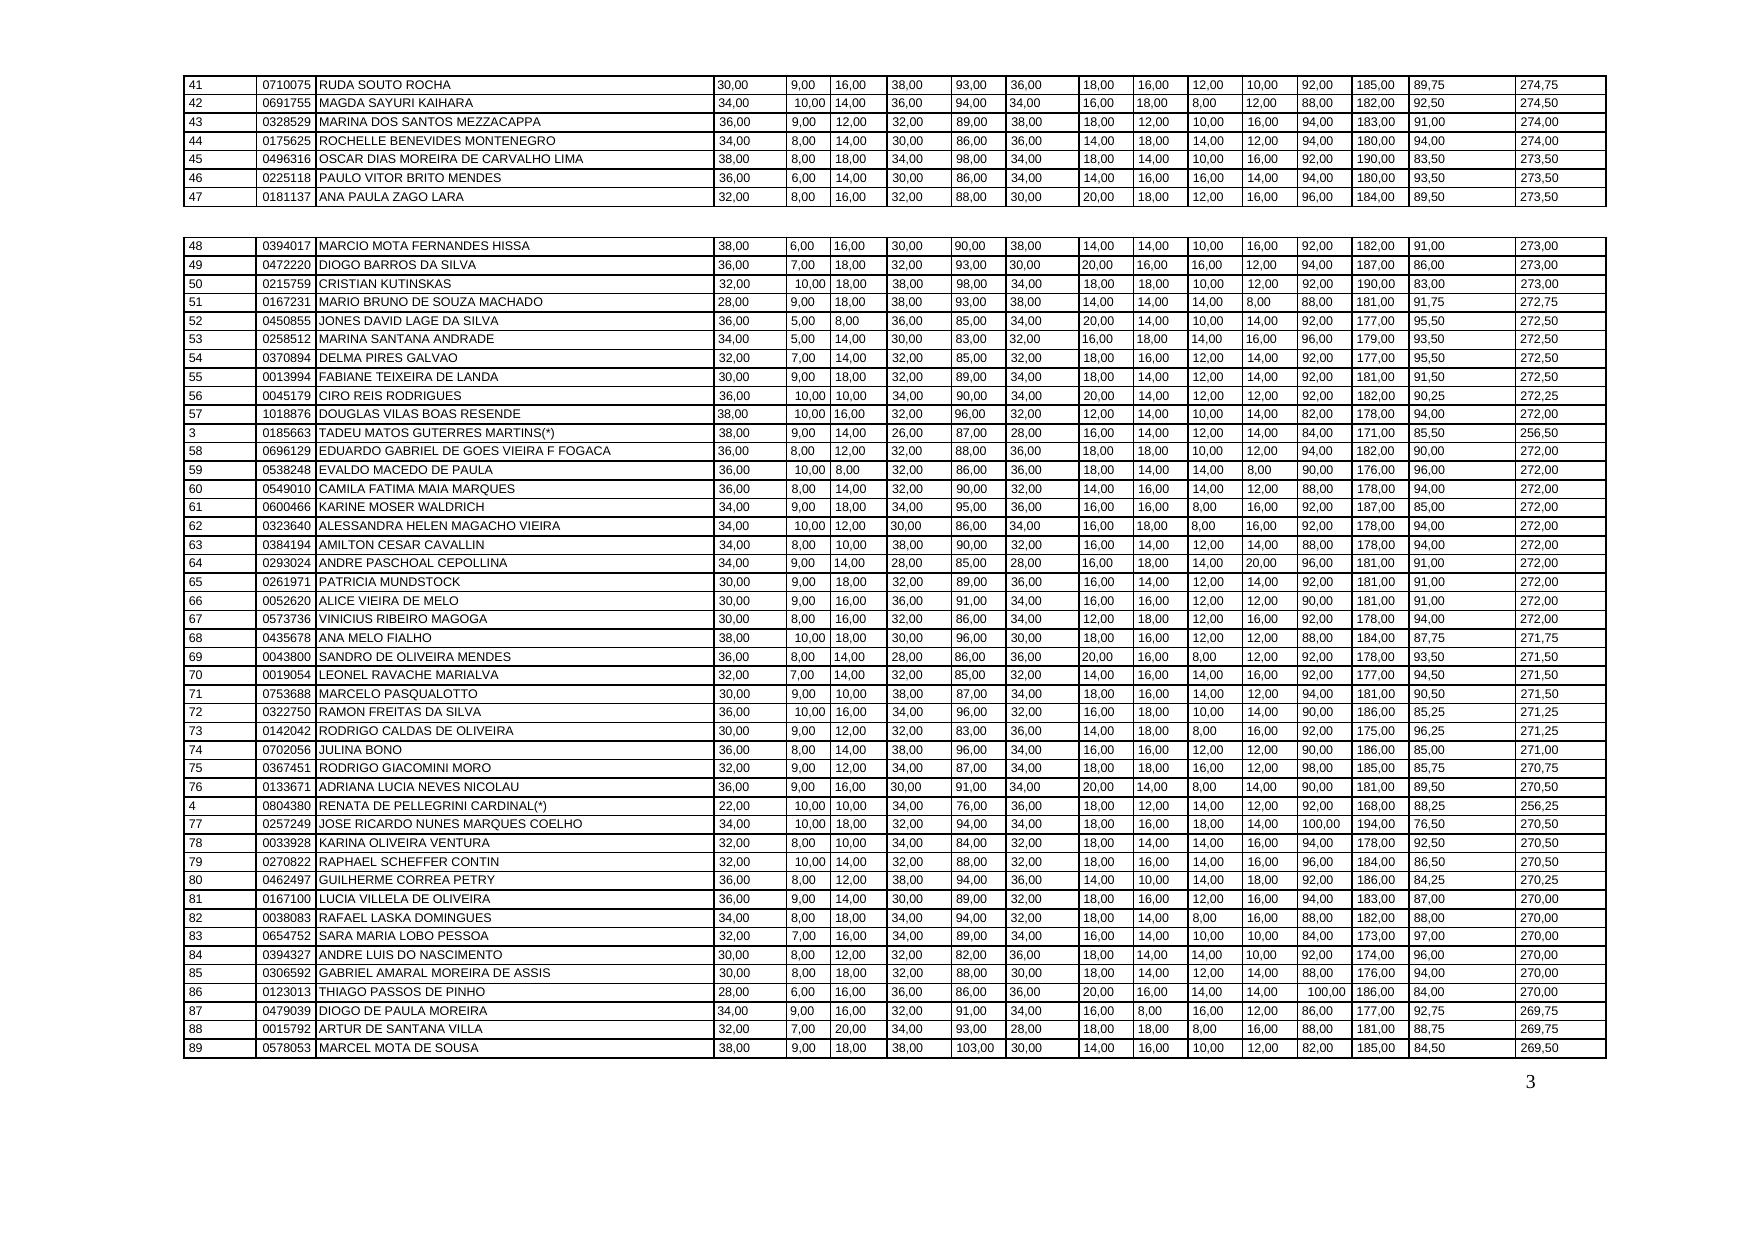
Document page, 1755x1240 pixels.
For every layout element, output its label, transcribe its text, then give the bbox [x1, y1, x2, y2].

table_cell 34,00 [1007, 518, 1078, 535]
table_cell 187,00 [1353, 257, 1408, 274]
table_cell 86,00 [1410, 257, 1515, 274]
table_cell 16,00 [1134, 170, 1187, 187]
table_cell JOSE RICARDO NUNES MARQUES COELHO [317, 816, 713, 833]
table_header 48 [185, 238, 255, 255]
table_cell 45 [185, 151, 256, 168]
table_cell 16,00 [1243, 188, 1297, 206]
table_cell 32,00 [888, 257, 951, 274]
table_cell 36,00 [1007, 723, 1078, 740]
table_cell RAFAEL LASKA DOMINGUES [317, 910, 713, 926]
table_cell 18,00 [1134, 555, 1187, 572]
table_cell 270,50 [1516, 816, 1605, 833]
table_cell 14,00 [1243, 984, 1297, 1001]
table_header 16,00 [1243, 238, 1297, 255]
table_cell ALICE VIEIRA DE MELO [317, 592, 713, 609]
table_cell 9,00 [787, 499, 830, 516]
table_cell 185,00 [1353, 77, 1408, 94]
table_cell 94,00 [1298, 891, 1351, 908]
table_cell 10,00 [1189, 406, 1242, 423]
table_cell 34,00 [1007, 592, 1078, 609]
table_cell 12,00 [1134, 798, 1187, 814]
table_cell 36,00 [715, 742, 786, 759]
table_cell 28,00 [888, 648, 951, 665]
table_cell 270,75 [1516, 760, 1605, 777]
table_cell 94,00 [1410, 537, 1515, 553]
table_cell 36,00 [715, 872, 786, 889]
table_cell 64 [185, 555, 255, 572]
table_cell 20,00 [1080, 648, 1133, 665]
table_cell 55 [185, 369, 255, 386]
table_cell 270,00 [1516, 947, 1605, 964]
table_cell RODRIGO CALDAS DE OLIVEIRA [317, 723, 713, 740]
table_cell 32,00 [715, 928, 786, 945]
table_cell 14,00 [1189, 555, 1242, 572]
table_cell 18,00 [1243, 872, 1297, 889]
table_cell 18,00 [1134, 443, 1187, 460]
table_cell 14,00 [1243, 369, 1297, 386]
table_cell 8,00 [787, 133, 830, 149]
table_cell 34,00 [1007, 313, 1078, 330]
table_cell 274,50 [1516, 95, 1605, 112]
table_cell 32,00 [888, 816, 951, 833]
table_cell 89,50 [1410, 779, 1515, 796]
table_cell 36,00 [715, 481, 786, 498]
table_cell 88,00 [1298, 537, 1351, 553]
table_cell 182,00 [1353, 95, 1408, 112]
table_cell 10,00 [787, 462, 830, 479]
table_cell 16,00 [1243, 723, 1297, 740]
table_cell 0270822 [257, 853, 315, 871]
table_cell 87,00 [952, 425, 1005, 442]
table_cell 10,00 [787, 630, 830, 647]
table_cell 18,00 [1080, 853, 1133, 871]
table_cell 12,00 [1189, 387, 1242, 404]
table_cell 84 [185, 947, 255, 964]
table_cell 14,00 [1080, 872, 1133, 889]
table_cell 90,00 [1410, 443, 1515, 460]
table_cell 269,75 [1516, 1021, 1605, 1038]
table_cell 8,00 [1189, 910, 1242, 926]
table_cell 90,50 [1410, 686, 1515, 703]
table_cell MARCELO PASQUALOTTO [317, 686, 713, 703]
table_cell SARA MARIA LOBO PESSOA [317, 928, 713, 945]
table_cell 52 [185, 313, 255, 330]
table_cell 91,00 [1410, 574, 1515, 591]
table_cell 0702056 [257, 742, 315, 759]
table_cell 12,00 [831, 443, 886, 460]
table_cell 187,00 [1353, 499, 1408, 516]
table_cell 8,00 [787, 835, 830, 852]
table_cell 87,75 [1410, 630, 1515, 647]
table_cell 98,00 [952, 151, 1005, 168]
table_cell 89,00 [952, 114, 1005, 131]
table_cell ALESSANDRA HELEN MAGACHO VIEIRA [317, 518, 713, 535]
table_cell 274,00 [1516, 114, 1605, 131]
table_cell 0261971 [257, 574, 315, 591]
table_header 14,00 [1134, 238, 1187, 255]
table_cell 8,00 [1189, 499, 1242, 516]
table_cell 92,00 [1298, 369, 1351, 386]
table_cell 83 [185, 928, 255, 945]
table_cell 16,00 [1080, 1003, 1133, 1020]
table_cell 14,00 [1080, 481, 1133, 498]
table_cell 12,00 [1189, 77, 1242, 94]
table_cell 0462497 [257, 872, 315, 889]
table_cell 0328529 [257, 114, 315, 131]
table_header 90,00 [952, 238, 1005, 255]
table_cell 12,00 [1243, 760, 1297, 777]
table_cell 28,00 [1007, 1021, 1078, 1038]
table_cell RENATA DE PELLEGRINI CARDINAL(*) [317, 798, 713, 814]
table_cell 59 [185, 462, 255, 479]
table_cell 34,00 [1007, 816, 1078, 833]
table_cell 30,00 [888, 630, 951, 647]
table_cell 271,25 [1516, 704, 1605, 721]
table_cell 14,00 [831, 331, 886, 348]
table_cell 10,00 [787, 798, 830, 814]
table_cell 272,00 [1516, 555, 1605, 572]
table_cell 12,00 [1243, 1003, 1297, 1020]
table_cell LEONEL RAVACHE MARIALVA [317, 667, 713, 684]
table_cell 20,00 [1080, 984, 1133, 1001]
table_cell 16,00 [831, 611, 886, 628]
table_cell 0175625 [257, 133, 315, 149]
table_cell 92,00 [1298, 872, 1351, 889]
table_cell 12,00 [831, 114, 886, 131]
table_cell 93,50 [1410, 331, 1515, 348]
table_cell 10,00 [1189, 928, 1242, 945]
table_cell 89,00 [952, 928, 1005, 945]
table_cell 14,00 [1189, 872, 1242, 889]
table_cell 18,00 [831, 499, 886, 516]
table_cell 12,00 [831, 518, 886, 535]
table_cell MAGDA SAYURI KAIHARA [317, 95, 713, 112]
table_cell 18,00 [1080, 630, 1133, 647]
table_cell 8,00 [787, 611, 830, 628]
table_cell 18,00 [1134, 1021, 1187, 1038]
table_cell 3 [185, 425, 255, 442]
table_cell 90,00 [952, 387, 1005, 404]
table_cell 8,00 [787, 872, 830, 889]
table_cell 14,00 [1243, 350, 1297, 367]
table_cell 85 [185, 965, 255, 982]
table_header 91,00 [1410, 238, 1515, 255]
table_cell 0123013 [257, 984, 315, 1001]
table_cell 18,00 [1134, 518, 1187, 535]
table_cell 36,00 [1007, 872, 1078, 889]
table_cell 88,00 [1298, 630, 1351, 647]
table_cell 18,00 [831, 910, 886, 926]
table_cell 18,00 [831, 294, 886, 311]
table_cell 28,00 [1007, 425, 1078, 442]
table_cell 14,00 [831, 133, 886, 149]
table_cell 94,00 [1410, 133, 1515, 149]
table_cell 10,00 [787, 853, 830, 871]
table_cell 272,50 [1516, 350, 1605, 367]
table_header 0394017 [257, 238, 315, 255]
table_cell 16,00 [1134, 77, 1187, 94]
table_cell 272,00 [1516, 499, 1605, 516]
table_cell 85,00 [952, 350, 1005, 367]
table_cell 174,00 [1353, 947, 1408, 964]
table_cell 7,00 [787, 928, 830, 945]
table_cell 30,00 [715, 592, 786, 609]
table_cell 14,00 [1243, 313, 1297, 330]
table_cell 12,00 [1243, 742, 1297, 759]
table_cell 34,00 [1007, 1003, 1078, 1020]
table_cell 86,50 [1410, 853, 1515, 871]
table_cell 12,00 [1243, 276, 1297, 292]
table_cell 12,00 [1189, 611, 1242, 628]
table_cell DELMA PIRES GALVAO [317, 350, 713, 367]
table_cell 270,00 [1516, 928, 1605, 945]
table_header 38,00 [715, 238, 786, 255]
table_cell 94,00 [1298, 170, 1351, 187]
table_cell 86,00 [952, 611, 1005, 628]
table_cell 18,00 [1080, 462, 1133, 479]
table_cell 8,00 [1189, 1021, 1242, 1038]
table_cell 87,00 [1410, 891, 1515, 908]
table_cell 86,00 [952, 984, 1005, 1001]
table_cell 91,00 [1410, 114, 1515, 131]
table_cell 83,00 [1410, 276, 1515, 292]
table_cell 186,00 [1353, 742, 1408, 759]
table_cell 10,00 [787, 406, 830, 423]
table_cell 93,00 [952, 1021, 1005, 1038]
table_cell 270,00 [1516, 984, 1605, 1001]
table_cell 8,00 [787, 537, 830, 553]
table_cell 274,00 [1516, 133, 1605, 149]
table_cell 14,00 [1189, 294, 1242, 311]
table_cell 4 [185, 798, 255, 814]
table_cell 32,00 [715, 350, 786, 367]
table_cell 0181137 [257, 188, 315, 206]
table_cell 36,00 [1007, 648, 1078, 665]
table_cell RAMON FREITAS DA SILVA [317, 704, 713, 721]
table_cell 178,00 [1353, 406, 1408, 423]
table_cell FABIANE TEIXEIRA DE LANDA [317, 369, 713, 386]
table_header 6,00 [787, 238, 830, 255]
table_cell 14,00 [831, 667, 886, 684]
table_cell 88,00 [1298, 95, 1351, 112]
table_cell 34,00 [1007, 611, 1078, 628]
table_cell 36,00 [1007, 462, 1078, 479]
table_cell 8,00 [1243, 462, 1297, 479]
table_cell 32,00 [715, 188, 786, 206]
table_cell 270,50 [1516, 779, 1605, 796]
table_cell 178,00 [1353, 537, 1408, 553]
table_cell 5,00 [787, 331, 830, 348]
table_cell 78 [185, 835, 255, 852]
table_cell 86,00 [952, 462, 1005, 479]
table_cell 14,00 [1134, 462, 1187, 479]
table_cell 14,00 [1134, 574, 1187, 591]
table_cell 181,00 [1353, 574, 1408, 591]
table_cell 8,00 [787, 443, 830, 460]
table_cell 93,00 [952, 77, 1005, 94]
table_cell 16,00 [1080, 574, 1133, 591]
table_cell 12,00 [1189, 592, 1242, 609]
table_cell 30,00 [888, 170, 951, 187]
table_cell 9,00 [787, 1040, 830, 1057]
table_cell 91,00 [952, 592, 1005, 609]
table_cell 32,00 [715, 853, 786, 871]
table_cell 10,00 [831, 835, 886, 852]
table_cell 0322750 [257, 704, 315, 721]
table_cell 177,00 [1353, 350, 1408, 367]
table_cell 34,00 [1007, 170, 1078, 187]
table_cell 36,00 [888, 95, 951, 112]
table_cell 16,00 [1080, 518, 1133, 535]
table_cell 16,00 [831, 592, 886, 609]
table_cell 92,00 [1298, 947, 1351, 964]
table_cell 34,00 [1007, 928, 1078, 945]
table_cell 18,00 [831, 816, 886, 833]
table_cell 91,75 [1410, 294, 1515, 311]
table_cell 36,00 [1007, 443, 1078, 460]
table_cell 95,50 [1410, 350, 1515, 367]
table_cell 83,00 [952, 331, 1005, 348]
table_header 92,00 [1298, 238, 1351, 255]
table_cell 32,00 [888, 853, 951, 871]
table_cell 179,00 [1353, 331, 1408, 348]
table_cell 80 [185, 872, 255, 889]
table_cell 8,00 [787, 910, 830, 926]
table_cell 30,00 [715, 965, 786, 982]
table_cell 34,00 [888, 704, 951, 721]
table_cell 0538248 [257, 462, 315, 479]
table_cell 18,00 [1080, 276, 1133, 292]
table_cell 32,00 [888, 462, 951, 479]
table_cell 89,00 [952, 574, 1005, 591]
table_cell 94,00 [1410, 406, 1515, 423]
table_cell 32,00 [1007, 891, 1078, 908]
table_cell AMILTON CESAR CAVALLIN [317, 537, 713, 553]
table_cell 32,00 [715, 835, 786, 852]
table_cell 8,00 [831, 462, 886, 479]
table_cell 36,00 [888, 313, 951, 330]
table_cell 14,00 [1189, 798, 1242, 814]
table_cell 34,00 [1007, 686, 1078, 703]
table_cell 92,50 [1410, 95, 1515, 112]
table_cell 14,00 [831, 95, 886, 112]
table_cell 16,00 [1134, 686, 1187, 703]
table_cell 0167231 [257, 294, 315, 311]
table_cell 68 [185, 630, 255, 647]
table_cell 0033928 [257, 835, 315, 852]
table_cell 272,00 [1516, 443, 1605, 460]
table_cell 272,00 [1516, 518, 1605, 535]
table_cell 16,00 [1189, 170, 1242, 187]
table_cell 14,00 [1134, 965, 1187, 982]
table_cell 94,00 [1410, 481, 1515, 498]
table_cell 32,00 [1007, 331, 1078, 348]
table_cell 10,00 [787, 704, 830, 721]
table_cell 38,00 [715, 630, 786, 647]
table_cell 16,00 [831, 928, 886, 945]
table_cell 34,00 [888, 387, 951, 404]
table_cell 181,00 [1353, 592, 1408, 609]
table_cell 14,00 [1134, 369, 1187, 386]
table_cell DOUGLAS VILAS BOAS RESENDE [317, 406, 713, 423]
table_cell 32,00 [888, 406, 951, 423]
table_cell 38,00 [1007, 294, 1078, 311]
table_cell 38,00 [888, 686, 951, 703]
table_cell GABRIEL AMARAL MOREIRA DE ASSIS [317, 965, 713, 982]
table_cell 94,00 [1410, 965, 1515, 982]
table_cell 14,00 [831, 891, 886, 908]
table_cell 8,00 [1189, 518, 1242, 535]
table_cell 20,00 [1243, 555, 1297, 572]
table_cell 34,00 [715, 555, 786, 572]
table_cell 272,75 [1516, 294, 1605, 311]
table_cell 32,00 [1007, 406, 1078, 423]
table_cell 18,00 [1080, 369, 1133, 386]
table_cell 38,00 [888, 1040, 951, 1057]
table_cell 18,00 [1134, 188, 1187, 206]
table_cell 9,00 [787, 686, 830, 703]
table_cell 0045179 [257, 387, 315, 404]
table_cell 269,75 [1516, 1003, 1605, 1020]
table_cell 272,00 [1516, 537, 1605, 553]
table_cell 272,50 [1516, 369, 1605, 386]
table_cell 34,00 [1007, 760, 1078, 777]
table_cell 8,00 [1189, 648, 1242, 665]
table_cell 0133671 [257, 779, 315, 796]
table_cell 92,00 [1298, 574, 1351, 591]
table_cell 256,25 [1516, 798, 1605, 814]
table_cell 8,00 [787, 481, 830, 498]
table_cell 12,00 [1189, 188, 1242, 206]
table_cell 32,00 [888, 611, 951, 628]
table_cell 94,00 [1298, 835, 1351, 852]
table_cell 12,00 [1080, 611, 1133, 628]
table_cell 0394327 [257, 947, 315, 964]
table_cell 9,00 [787, 369, 830, 386]
table_cell PAULO VITOR BRITO MENDES [317, 170, 713, 187]
table_cell 6,00 [787, 984, 830, 1001]
table_cell 30,00 [715, 947, 786, 964]
table_cell 18,00 [831, 630, 886, 647]
table_cell 94,00 [1410, 611, 1515, 628]
table_cell 12,00 [1134, 114, 1187, 131]
table_cell 84,00 [1298, 425, 1351, 442]
table_cell EVALDO MACEDO DE PAULA [317, 462, 713, 479]
table_cell 12,00 [831, 723, 886, 740]
table_cell 92,00 [1298, 611, 1351, 628]
table_cell 12,00 [1189, 369, 1242, 386]
table_cell 98,00 [952, 276, 1005, 292]
table_cell LUCIA VILLELA DE OLIVEIRA [317, 891, 713, 908]
table_cell 16,00 [1243, 853, 1297, 871]
table_cell 14,00 [1134, 313, 1187, 330]
table_cell 16,00 [1134, 984, 1187, 1001]
table_cell 8,00 [1189, 95, 1242, 112]
table_cell 90,00 [1298, 704, 1351, 721]
table_cell 32,00 [715, 276, 786, 292]
table_cell 88,00 [952, 188, 1005, 206]
table_cell 269,50 [1516, 1040, 1605, 1057]
table_cell 178,00 [1353, 835, 1408, 852]
table_cell 36,00 [715, 779, 786, 796]
table_cell 20,00 [1080, 188, 1133, 206]
table_cell 38,00 [888, 537, 951, 553]
table_cell 36,00 [1007, 574, 1078, 591]
table_cell 96,00 [1410, 462, 1515, 479]
table_cell 14,00 [1080, 294, 1133, 311]
table_header 10,00 [1189, 238, 1242, 255]
table_cell 47 [185, 188, 256, 206]
table_cell 12,00 [1243, 257, 1297, 274]
table_cell 20,00 [1080, 387, 1133, 404]
table_cell 34,00 [888, 1021, 951, 1038]
table_cell 18,00 [831, 276, 886, 292]
table_cell 18,00 [1134, 611, 1187, 628]
table_cell MARCEL MOTA DE SOUSA [317, 1040, 713, 1057]
table_cell 0185663 [257, 425, 315, 442]
table_cell 38,00 [888, 872, 951, 889]
table_cell 5,00 [787, 313, 830, 330]
table_cell 34,00 [1007, 387, 1078, 404]
table_cell 182,00 [1353, 443, 1408, 460]
table_cell 38,00 [888, 742, 951, 759]
table_cell 8,00 [787, 151, 830, 168]
table_cell 95,00 [952, 499, 1005, 516]
table_cell 32,00 [1007, 704, 1078, 721]
table_cell 9,00 [787, 723, 830, 740]
table_cell 7,00 [787, 1021, 830, 1038]
table_cell 18,00 [1080, 947, 1133, 964]
table_cell 18,00 [1080, 760, 1133, 777]
table_cell 173,00 [1353, 928, 1408, 945]
table_cell 16,00 [1134, 853, 1187, 871]
table_cell 10,00 [1243, 947, 1297, 964]
table_cell 182,00 [1353, 387, 1408, 404]
table_cell 63 [185, 537, 255, 553]
table_cell 0370894 [257, 350, 315, 367]
table_cell 8,00 [831, 313, 886, 330]
table_cell 16,00 [1134, 816, 1187, 833]
table_cell 14,00 [1080, 1040, 1133, 1057]
table_cell 88,25 [1410, 798, 1515, 814]
table_cell 10,00 [1189, 704, 1242, 721]
table_cell 43 [185, 114, 256, 131]
table_cell 20,00 [831, 1021, 886, 1038]
table_cell 14,00 [1243, 537, 1297, 553]
table_cell 92,50 [1410, 835, 1515, 852]
table_cell 34,00 [1007, 95, 1078, 112]
table_cell 32,00 [715, 1021, 786, 1038]
table_cell RUDA SOUTO ROCHA [317, 77, 713, 94]
table_cell 12,00 [1189, 425, 1242, 442]
table_cell 16,00 [1080, 537, 1133, 553]
table_cell 9,00 [787, 592, 830, 609]
table_cell 85,00 [952, 313, 1005, 330]
table_cell 178,00 [1353, 648, 1408, 665]
table_cell 16,00 [1080, 95, 1133, 112]
table_cell 14,00 [1134, 387, 1187, 404]
table_cell 30,00 [888, 518, 951, 535]
table_cell 36,00 [715, 387, 786, 404]
table_cell 16,00 [831, 406, 886, 423]
table_cell 14,00 [1080, 723, 1133, 740]
table_cell 30,00 [715, 686, 786, 703]
table_cell 12,00 [1189, 537, 1242, 553]
table_cell 12,00 [1243, 686, 1297, 703]
table_cell 86,00 [952, 518, 1005, 535]
table_cell 9,00 [787, 555, 830, 572]
table_cell 18,00 [1080, 891, 1133, 908]
table_cell 12,00 [1243, 95, 1297, 112]
table_header 182,00 [1353, 238, 1408, 255]
table_cell 36,00 [715, 648, 786, 665]
table_cell 270,25 [1516, 872, 1605, 889]
table_cell 14,00 [1134, 425, 1187, 442]
table_cell 271,25 [1516, 723, 1605, 740]
table_cell 91,00 [1410, 592, 1515, 609]
table_cell 171,00 [1353, 425, 1408, 442]
table_cell 85,50 [1410, 425, 1515, 442]
table_cell 92,75 [1410, 1003, 1515, 1020]
table_cell 10,00 [831, 686, 886, 703]
table_cell 90,25 [1410, 387, 1515, 404]
table_cell 0367451 [257, 760, 315, 777]
table_cell 12,00 [1243, 481, 1297, 498]
table_cell 12,00 [1243, 648, 1297, 665]
table_cell 30,00 [888, 891, 951, 908]
table_cell 270,00 [1516, 891, 1605, 908]
table_cell 34,00 [888, 499, 951, 516]
table_cell 18,00 [1080, 1021, 1133, 1038]
table_cell 34,00 [888, 760, 951, 777]
table_cell 85,00 [1410, 499, 1515, 516]
table_cell 274,75 [1516, 77, 1605, 94]
table_cell 271,50 [1516, 686, 1605, 703]
table_cell 36,00 [715, 257, 786, 274]
table_cell 184,00 [1353, 630, 1408, 647]
table_cell 180,00 [1353, 170, 1408, 187]
table_cell 92,00 [1298, 77, 1351, 94]
table_cell 10,00 [1243, 928, 1297, 945]
table_cell 9,00 [787, 425, 830, 442]
table_cell 32,00 [1007, 537, 1078, 553]
table_cell 87,00 [952, 760, 1005, 777]
table_cell VINICIUS RIBEIRO MAGOGA [317, 611, 713, 628]
table_cell 92,00 [1298, 151, 1351, 168]
table_cell 14,00 [1243, 406, 1297, 423]
table_cell 10,00 [1189, 114, 1242, 131]
table_cell 0019054 [257, 667, 315, 684]
table_cell 14,00 [1080, 170, 1133, 187]
table_cell 9,00 [787, 779, 830, 796]
table_cell 181,00 [1353, 686, 1408, 703]
table_cell 26,00 [888, 425, 951, 442]
table_cell 9,00 [787, 114, 830, 131]
table_cell 0753688 [257, 686, 315, 703]
table_cell 96,25 [1410, 723, 1515, 740]
table_cell 8,00 [1189, 779, 1242, 796]
table_cell 30,00 [888, 331, 951, 348]
table_cell JULINA BONO [317, 742, 713, 759]
table_cell 92,00 [1298, 499, 1351, 516]
table_cell 82,00 [952, 947, 1005, 964]
table_cell 32,00 [888, 481, 951, 498]
table_cell 32,00 [888, 947, 951, 964]
table_cell 14,00 [1243, 574, 1297, 591]
table_cell 84,50 [1410, 1040, 1515, 1057]
table_cell 32,00 [1007, 350, 1078, 367]
table_cell 181,00 [1353, 369, 1408, 386]
table_cell 0600466 [257, 499, 315, 516]
table_cell 91,50 [1410, 369, 1515, 386]
table_cell 0015792 [257, 1021, 315, 1038]
table_header MARCIO MOTA FERNANDES HISSA [317, 238, 713, 255]
table_cell 177,00 [1353, 313, 1408, 330]
table_cell 12,00 [1189, 350, 1242, 367]
table_cell 92,00 [1298, 313, 1351, 330]
table_cell 10,00 [787, 387, 830, 404]
table_cell 1018876 [257, 406, 315, 423]
table_cell 177,00 [1353, 1003, 1408, 1020]
table_cell JONES DAVID LAGE DA SILVA [317, 313, 713, 330]
table_cell 92,00 [1298, 518, 1351, 535]
table_cell 92,00 [1298, 798, 1351, 814]
table_cell 12,00 [1189, 891, 1242, 908]
table_cell 8,00 [1134, 1003, 1187, 1020]
table_cell 178,00 [1353, 518, 1408, 535]
table_cell 53 [185, 331, 255, 348]
table_cell 16,00 [1243, 910, 1297, 926]
table_cell 271,00 [1516, 742, 1605, 759]
table_cell 12,00 [1243, 798, 1297, 814]
table_cell 85,00 [1410, 742, 1515, 759]
table_cell 18,00 [1134, 95, 1187, 112]
table_header 14,00 [1080, 238, 1133, 255]
table_cell 34,00 [715, 1003, 786, 1020]
table_cell 22,00 [715, 798, 786, 814]
table_cell RODRIGO GIACOMINI MORO [317, 760, 713, 777]
table_cell 16,00 [831, 188, 886, 206]
table_cell 34,00 [1007, 276, 1078, 292]
table_cell MARINA SANTANA ANDRADE [317, 331, 713, 348]
table_cell 16,00 [1134, 1040, 1187, 1057]
table_cell 18,00 [831, 151, 886, 168]
table_cell 184,00 [1353, 188, 1408, 206]
table_cell 34,00 [888, 928, 951, 945]
table_cell 16,00 [1189, 760, 1242, 777]
table_cell 83,00 [952, 723, 1005, 740]
table_cell DIOGO DE PAULA MOREIRA [317, 1003, 713, 1020]
table_cell 34,00 [1007, 151, 1078, 168]
table_cell 73 [185, 723, 255, 740]
table_cell ANA MELO FIALHO [317, 630, 713, 647]
table_cell 16,00 [1134, 648, 1187, 665]
table_cell 186,00 [1353, 872, 1408, 889]
table_cell 12,00 [1189, 574, 1242, 591]
table_cell 69 [185, 648, 255, 665]
table_cell 8,00 [787, 965, 830, 982]
table_cell 94,00 [1298, 443, 1351, 460]
table_cell 16,00 [1134, 667, 1187, 684]
table_cell 28,00 [715, 294, 786, 311]
table_cell 94,00 [952, 872, 1005, 889]
table_cell 81 [185, 891, 255, 908]
table_cell 34,00 [715, 499, 786, 516]
table_cell CAMILA FATIMA MAIA MARQUES [317, 481, 713, 498]
table_cell 36,00 [1007, 798, 1078, 814]
table_cell 88,75 [1410, 1021, 1515, 1038]
table_cell 182,00 [1353, 910, 1408, 926]
table_cell 18,00 [1134, 704, 1187, 721]
table_cell 20,00 [1080, 257, 1133, 274]
table_cell 20,00 [1080, 779, 1133, 796]
table_cell 16,00 [1080, 331, 1133, 348]
table_cell 89,00 [952, 891, 1005, 908]
table_cell 60 [185, 481, 255, 498]
table_cell 0804380 [257, 798, 315, 814]
table_cell 18,00 [1080, 77, 1133, 94]
table_cell 0691755 [257, 95, 315, 112]
table_cell 271,50 [1516, 667, 1605, 684]
table_cell 16,00 [831, 1003, 886, 1020]
table_cell 98,00 [1298, 760, 1351, 777]
table_cell CRISTIAN KUTINSKAS [317, 276, 713, 292]
table_cell 88,00 [1298, 1021, 1351, 1038]
table_cell 0654752 [257, 928, 315, 945]
table_cell 34,00 [1007, 779, 1078, 796]
table_cell 10,00 [831, 537, 886, 553]
table_cell ANDRE PASCHOAL CEPOLLINA [317, 555, 713, 572]
table_cell ANDRE LUIS DO NASCIMENTO [317, 947, 713, 964]
table_cell 12,00 [1243, 592, 1297, 609]
table_cell 86,00 [952, 170, 1005, 187]
table_cell 84,00 [1298, 928, 1351, 945]
table_cell 14,00 [1189, 947, 1242, 964]
table_cell 14,00 [1189, 331, 1242, 348]
table_cell 10,00 [787, 518, 830, 535]
table_cell 18,00 [1080, 686, 1133, 703]
table_cell 34,00 [888, 835, 951, 852]
table_cell CIRO REIS RODRIGUES [317, 387, 713, 404]
table_cell 57 [185, 406, 255, 423]
table_cell 181,00 [1353, 1021, 1408, 1038]
table_cell 183,00 [1353, 891, 1408, 908]
table_cell 14,00 [831, 170, 886, 187]
table_cell 51 [185, 294, 255, 311]
table_cell 30,00 [888, 779, 951, 796]
table_cell 9,00 [787, 77, 830, 94]
table_cell 14,00 [1080, 667, 1133, 684]
table_cell 88,00 [952, 853, 1005, 871]
table_cell 16,00 [1080, 592, 1133, 609]
table_cell DIOGO BARROS DA SILVA [317, 257, 713, 274]
table_cell 18,00 [1080, 151, 1133, 168]
table_cell 85,00 [952, 555, 1005, 572]
table_cell 76,50 [1410, 816, 1515, 833]
table_cell 89,00 [952, 369, 1005, 386]
table_cell 14,00 [831, 742, 886, 759]
table_cell 94,00 [1298, 133, 1351, 149]
table_cell 32,00 [888, 667, 951, 684]
table_cell 8,00 [1243, 294, 1297, 311]
table_cell 270,50 [1516, 835, 1605, 852]
table_cell 58 [185, 443, 255, 460]
table_cell 34,00 [715, 816, 786, 833]
table_cell 9,00 [787, 891, 830, 908]
table_cell 18,00 [831, 1040, 886, 1057]
table_cell 34,00 [1007, 369, 1078, 386]
table_cell SANDRO DE OLIVEIRA MENDES [317, 648, 713, 665]
table_cell 92,00 [1298, 387, 1351, 404]
table_cell THIAGO PASSOS DE PINHO [317, 984, 713, 1001]
table_cell 0479039 [257, 1003, 315, 1020]
table_cell 32,00 [1007, 853, 1078, 871]
table_cell 272,00 [1516, 406, 1605, 423]
table_cell 14,00 [1134, 928, 1187, 945]
table_cell 14,00 [1134, 910, 1187, 926]
table_cell 273,50 [1516, 170, 1605, 187]
table_cell 86,00 [1298, 1003, 1351, 1020]
table_cell 12,00 [1080, 406, 1133, 423]
table_cell 41 [185, 77, 256, 94]
table_cell 32,00 [715, 667, 786, 684]
table_cell 16,00 [1134, 257, 1187, 274]
table_cell 271,75 [1516, 630, 1605, 647]
table_cell 10,00 [1243, 77, 1297, 94]
table_cell 28,00 [1007, 555, 1078, 572]
table_cell KARINA OLIVEIRA VENTURA [317, 835, 713, 852]
table_cell 12,00 [1189, 965, 1242, 982]
table_cell 36,00 [715, 170, 786, 187]
table_cell 16,00 [1080, 425, 1133, 442]
table_cell 16,00 [1243, 518, 1297, 535]
table_cell 38,00 [888, 276, 951, 292]
table_cell 32,00 [1007, 667, 1078, 684]
table_cell 30,00 [715, 369, 786, 386]
table_cell 34,00 [888, 151, 951, 168]
table_cell 10,00 [831, 798, 886, 814]
table_cell 30,00 [715, 723, 786, 740]
table_cell 10,00 [1134, 872, 1187, 889]
table_cell 0450855 [257, 313, 315, 330]
table_cell PATRICIA MUNDSTOCK [317, 574, 713, 591]
table_cell 82 [185, 910, 255, 926]
table_cell 16,00 [1243, 611, 1297, 628]
table_cell 34,00 [715, 133, 786, 149]
table_cell 50 [185, 276, 255, 292]
table_cell 0435678 [257, 630, 315, 647]
table_cell 30,00 [715, 574, 786, 591]
table_cell 38,00 [715, 1040, 786, 1057]
table_cell 175,00 [1353, 723, 1408, 740]
table_cell 16,00 [1134, 742, 1187, 759]
table_cell 14,00 [1189, 835, 1242, 852]
table_cell 14,00 [831, 350, 886, 367]
table_cell 12,00 [831, 760, 886, 777]
table_cell 12,00 [1189, 630, 1242, 647]
table_cell 32,00 [1007, 481, 1078, 498]
table_cell 14,00 [1134, 151, 1187, 168]
table_cell 34,00 [715, 910, 786, 926]
table_cell 14,00 [831, 425, 886, 442]
table_cell 12,00 [831, 947, 886, 964]
table_cell 14,00 [1134, 947, 1187, 964]
table_cell 0549010 [257, 481, 315, 498]
table_cell 38,00 [888, 77, 951, 94]
table_cell 30,00 [715, 77, 786, 94]
table_cell 92,00 [1298, 667, 1351, 684]
table_cell 30,00 [1007, 630, 1078, 647]
table_cell 178,00 [1353, 481, 1408, 498]
table_cell 176,00 [1353, 462, 1408, 479]
table_cell 87,00 [952, 686, 1005, 703]
table_cell 273,50 [1516, 151, 1605, 168]
table_cell 36,00 [715, 313, 786, 330]
table_cell 16,00 [831, 779, 886, 796]
table_cell 14,00 [1134, 835, 1187, 852]
table_cell 14,00 [1243, 965, 1297, 982]
table_cell 38,00 [715, 425, 786, 442]
table_cell 28,00 [715, 984, 786, 1001]
table_cell 272,25 [1516, 387, 1605, 404]
table_cell 0043800 [257, 648, 315, 665]
table_cell 183,00 [1353, 114, 1408, 131]
table_cell 0696129 [257, 443, 315, 460]
table_cell 38,00 [715, 406, 786, 423]
table_header 30,00 [888, 238, 951, 255]
table_cell 10,00 [787, 276, 830, 292]
table_cell 72 [185, 704, 255, 721]
table_cell 0215759 [257, 276, 315, 292]
table_cell 92,00 [1298, 350, 1351, 367]
table_cell 100,00 [1298, 984, 1351, 1001]
table_cell 36,00 [715, 704, 786, 721]
table_cell 38,00 [888, 294, 951, 311]
table_cell 36,00 [1007, 499, 1078, 516]
table_cell 270,00 [1516, 910, 1605, 926]
table_cell 0578053 [257, 1040, 315, 1057]
table_cell 38,00 [715, 151, 786, 168]
table_cell 12,00 [1243, 387, 1297, 404]
table_cell 16,00 [1243, 891, 1297, 908]
table_cell 94,00 [1410, 518, 1515, 535]
table_cell 94,00 [1298, 257, 1351, 274]
table_cell 14,00 [1189, 667, 1242, 684]
table_cell 44 [185, 133, 256, 149]
table_cell 14,00 [831, 555, 886, 572]
table_cell 76,00 [952, 798, 1005, 814]
table_cell 94,00 [952, 910, 1005, 926]
table_cell 14,00 [1189, 133, 1242, 149]
table_cell 82,00 [1298, 1040, 1351, 1057]
table_cell 49 [185, 257, 255, 274]
table_cell 272,00 [1516, 592, 1605, 609]
table_cell 16,00 [1243, 114, 1297, 131]
table_header 273,00 [1516, 238, 1605, 255]
table_cell 36,00 [888, 592, 951, 609]
table_cell 87 [185, 1003, 255, 1020]
table_cell OSCAR DIAS MOREIRA DE CARVALHO LIMA [317, 151, 713, 168]
table_cell 84,00 [952, 835, 1005, 852]
table_cell 16,00 [1080, 742, 1133, 759]
table_cell 93,00 [952, 257, 1005, 274]
table_cell 91,00 [1410, 555, 1515, 572]
table_cell 16,00 [831, 704, 886, 721]
table_cell 67 [185, 611, 255, 628]
table_cell 36,00 [715, 462, 786, 479]
table_cell 0257249 [257, 816, 315, 833]
table_cell 14,00 [831, 648, 886, 665]
table_cell 75 [185, 760, 255, 777]
table_cell 16,00 [1080, 555, 1133, 572]
table_cell 18,00 [831, 965, 886, 982]
table_cell 272,00 [1516, 481, 1605, 498]
table_cell 18,00 [1080, 835, 1133, 852]
table_cell 96,00 [952, 742, 1005, 759]
table_cell 62 [185, 518, 255, 535]
table_cell 32,00 [888, 369, 951, 386]
table_cell 16,00 [831, 77, 886, 94]
table_cell 36,00 [1007, 133, 1078, 149]
table_cell 82,00 [1298, 406, 1351, 423]
table_cell 18,00 [1080, 443, 1133, 460]
table_cell 272,50 [1516, 331, 1605, 348]
table_cell 14,00 [831, 481, 886, 498]
table_cell 89,50 [1410, 188, 1515, 206]
table_cell 32,00 [888, 114, 951, 131]
table_cell 36,00 [1007, 947, 1078, 964]
table_cell 10,00 [787, 95, 830, 112]
table_cell 96,00 [1298, 188, 1351, 206]
table_cell 91,00 [952, 1003, 1005, 1020]
table_cell 0306592 [257, 965, 315, 982]
table_cell 90,00 [1298, 742, 1351, 759]
table_cell 8,00 [787, 947, 830, 964]
table_cell 34,00 [888, 798, 951, 814]
table_cell 0710075 [257, 77, 315, 94]
table_cell RAPHAEL SCHEFFER CONTIN [317, 853, 713, 871]
table_cell ADRIANA LUCIA NEVES NICOLAU [317, 779, 713, 796]
table_cell 96,00 [1410, 947, 1515, 964]
table_cell 86,00 [952, 133, 1005, 149]
table_cell 88,00 [1298, 965, 1351, 982]
table_cell 18,00 [1080, 798, 1133, 814]
table_cell 32,00 [888, 188, 951, 206]
table_cell 273,50 [1516, 188, 1605, 206]
table_cell KARINE MOSER WALDRICH [317, 499, 713, 516]
table_cell 34,00 [715, 537, 786, 553]
table_cell TADEU MATOS GUTERRES MARTINS(*) [317, 425, 713, 442]
table_cell 36,00 [715, 443, 786, 460]
table_cell 14,00 [831, 853, 886, 871]
table_cell 16,00 [1243, 151, 1297, 168]
table_cell 18,00 [1134, 723, 1187, 740]
table_cell 14,00 [1243, 779, 1297, 796]
table_cell 0225118 [257, 170, 315, 187]
table_cell 9,00 [787, 760, 830, 777]
table_cell 7,00 [787, 350, 830, 367]
table_cell 36,00 [715, 891, 786, 908]
table_cell 85,75 [1410, 760, 1515, 777]
table_cell 96,00 [952, 630, 1005, 647]
table_cell 84,25 [1410, 872, 1515, 889]
table_cell 65 [185, 574, 255, 591]
table_cell 86,00 [952, 648, 1005, 665]
table_cell 90,00 [1298, 462, 1351, 479]
table_cell 94,00 [1298, 114, 1351, 131]
table_cell 18,00 [831, 574, 886, 591]
table_cell 190,00 [1353, 276, 1408, 292]
table_cell 0038083 [257, 910, 315, 926]
table_cell 34,00 [715, 95, 786, 112]
table_cell 88,00 [1298, 910, 1351, 926]
table_cell 36,00 [1007, 984, 1078, 1001]
table_cell 100,00 [1298, 816, 1351, 833]
table_cell 16,00 [1243, 499, 1297, 516]
table_cell MARIO BRUNO DE SOUZA MACHADO [317, 294, 713, 311]
table_cell 93,00 [952, 294, 1005, 311]
table_cell 79 [185, 853, 255, 871]
table_header 16,00 [831, 238, 886, 255]
table_cell 14,00 [1134, 294, 1187, 311]
table_cell 94,00 [952, 816, 1005, 833]
table_cell 74 [185, 742, 255, 759]
table_cell 97,00 [1410, 928, 1515, 945]
table_cell 0013994 [257, 369, 315, 386]
table_cell 90,00 [952, 481, 1005, 498]
table_cell 32,00 [1007, 835, 1078, 852]
table_cell 88,00 [952, 443, 1005, 460]
table_cell 30,00 [1007, 188, 1078, 206]
table_cell 92,00 [1298, 723, 1351, 740]
table_cell 32,00 [888, 965, 951, 982]
table_cell 92,00 [1298, 276, 1351, 292]
table_cell 18,00 [831, 257, 886, 274]
table_cell 71 [185, 686, 255, 703]
table_cell 272,00 [1516, 574, 1605, 591]
table_cell 10,00 [787, 816, 830, 833]
table_cell 186,00 [1353, 984, 1408, 1001]
table_cell ANA PAULA ZAGO LARA [317, 188, 713, 206]
table_cell 77 [185, 816, 255, 833]
table_cell 96,00 [952, 704, 1005, 721]
table_cell 32,00 [888, 1003, 951, 1020]
table_cell 14,00 [1243, 704, 1297, 721]
table_cell 94,50 [1410, 667, 1515, 684]
table_cell 7,00 [787, 257, 830, 274]
table_cell 0323640 [257, 518, 315, 535]
table_cell 93,50 [1410, 648, 1515, 665]
table_cell 85,25 [1410, 704, 1515, 721]
table_cell 32,00 [888, 443, 951, 460]
table_cell 8,00 [787, 188, 830, 206]
table_cell 181,00 [1353, 555, 1408, 572]
table_cell 256,50 [1516, 425, 1605, 442]
table_cell 272,00 [1516, 462, 1605, 479]
table_cell 10,00 [1189, 443, 1242, 460]
table_cell 88 [185, 1021, 255, 1038]
table_cell 0384194 [257, 537, 315, 553]
table_cell 14,00 [1134, 537, 1187, 553]
table_cell 32,00 [888, 723, 951, 740]
table_cell 32,00 [888, 350, 951, 367]
table_cell 8,00 [1189, 723, 1242, 740]
table_cell 30,00 [1007, 1040, 1078, 1057]
table_cell 168,00 [1353, 798, 1408, 814]
table_cell 16,00 [1134, 592, 1187, 609]
table_cell 30,00 [888, 133, 951, 149]
table_cell 0142042 [257, 723, 315, 740]
table_cell 90,00 [952, 537, 1005, 553]
table_cell 10,00 [1189, 151, 1242, 168]
table_cell 70 [185, 667, 255, 684]
table_cell 20,00 [1080, 313, 1133, 330]
table_cell 12,00 [1243, 133, 1297, 149]
table_cell 18,00 [1080, 965, 1133, 982]
table_cell MARINA DOS SANTOS MEZZACAPPA [317, 114, 713, 131]
table_cell 16,00 [1080, 499, 1133, 516]
table_cell 34,00 [715, 518, 786, 535]
table_cell 180,00 [1353, 133, 1408, 149]
table_cell 42 [185, 95, 256, 112]
table_cell 0052620 [257, 592, 315, 609]
table_cell 14,00 [1243, 170, 1297, 187]
table_cell 90,00 [1298, 779, 1351, 796]
table_cell 16,00 [831, 984, 886, 1001]
table_cell 88,00 [1298, 294, 1351, 311]
table_cell 16,00 [1134, 891, 1187, 908]
table_cell 272,00 [1516, 611, 1605, 628]
table_cell 16,00 [1243, 1021, 1297, 1038]
table_cell 10,00 [1189, 1040, 1242, 1057]
table_cell 14,00 [1189, 853, 1242, 871]
table_cell 6,00 [787, 170, 830, 187]
table_cell 90,00 [1298, 592, 1351, 609]
table_cell 96,00 [952, 406, 1005, 423]
table_cell 16,00 [1243, 835, 1297, 852]
table_cell 16,00 [1189, 257, 1242, 274]
table_cell 18,00 [1134, 331, 1187, 348]
table_cell 18,00 [1189, 816, 1242, 833]
table_cell 0293024 [257, 555, 315, 572]
table_cell 36,00 [1007, 77, 1078, 94]
table_cell 34,00 [1007, 742, 1078, 759]
table_cell 10,00 [831, 387, 886, 404]
table_cell 271,50 [1516, 648, 1605, 665]
table_cell 34,00 [715, 331, 786, 348]
table_cell 18,00 [831, 369, 886, 386]
table_cell 92,00 [1298, 648, 1351, 665]
table_cell 177,00 [1353, 667, 1408, 684]
table_cell 30,00 [715, 611, 786, 628]
table_cell 12,00 [1243, 443, 1297, 460]
table_cell 186,00 [1353, 704, 1408, 721]
table_cell 16,00 [1080, 704, 1133, 721]
table_cell 94,00 [952, 95, 1005, 112]
table_cell 84,00 [1410, 984, 1515, 1001]
table_cell ROCHELLE BENEVIDES MONTENEGRO [317, 133, 713, 149]
table_cell 14,00 [1189, 462, 1242, 479]
table_cell 270,00 [1516, 965, 1605, 982]
table_cell 16,00 [1134, 350, 1187, 367]
table_cell 18,00 [1134, 133, 1187, 149]
table_cell 16,00 [1189, 1003, 1242, 1020]
table_cell 0258512 [257, 331, 315, 348]
table_cell 10,00 [1189, 313, 1242, 330]
table_cell 91,00 [952, 779, 1005, 796]
table_cell 96,00 [1298, 853, 1351, 871]
table_cell 18,00 [1080, 910, 1133, 926]
table_cell 16,00 [1243, 331, 1297, 348]
table_cell GUILHERME CORREA PETRY [317, 872, 713, 889]
table_cell 190,00 [1353, 151, 1408, 168]
table_cell 178,00 [1353, 611, 1408, 628]
table_cell 181,00 [1353, 779, 1408, 796]
table_cell 14,00 [1080, 133, 1133, 149]
table_cell 0472220 [257, 257, 315, 274]
table_cell 28,00 [888, 555, 951, 572]
table_cell 93,50 [1410, 170, 1515, 187]
table_cell 9,00 [787, 1003, 830, 1020]
table_cell 12,00 [1243, 1040, 1297, 1057]
table_cell 89 [185, 1040, 255, 1057]
table_cell 18,00 [1134, 760, 1187, 777]
table_cell 176,00 [1353, 965, 1408, 982]
table_cell 34,00 [888, 910, 951, 926]
table_cell 32,00 [888, 574, 951, 591]
table_cell 94,00 [1298, 686, 1351, 703]
table_cell 95,50 [1410, 313, 1515, 330]
table_cell 32,00 [1007, 910, 1078, 926]
table_cell 88,00 [952, 965, 1005, 982]
table_cell 16,00 [1134, 499, 1187, 516]
table_cell 85,00 [952, 667, 1005, 684]
table_cell 86 [185, 984, 255, 1001]
table_cell 10,00 [1189, 276, 1242, 292]
table_cell 18,00 [1080, 816, 1133, 833]
table_cell 16,00 [1134, 481, 1187, 498]
table_cell 61 [185, 499, 255, 516]
table_cell 96,00 [1298, 555, 1351, 572]
table_cell 14,00 [1134, 779, 1187, 796]
table_cell 88,00 [1410, 910, 1515, 926]
table_cell 14,00 [1189, 481, 1242, 498]
table_cell 14,00 [1243, 425, 1297, 442]
table_cell 76 [185, 779, 255, 796]
table_cell 38,00 [1007, 114, 1078, 131]
table_cell 46 [185, 170, 256, 187]
table_cell 14,00 [1189, 686, 1242, 703]
table_cell 9,00 [787, 294, 830, 311]
table_cell 14,00 [1134, 406, 1187, 423]
table_cell 14,00 [1243, 816, 1297, 833]
table_cell 272,50 [1516, 313, 1605, 330]
table_cell 273,00 [1516, 276, 1605, 292]
table_cell 16,00 [1134, 630, 1187, 647]
table_cell 36,00 [888, 984, 951, 1001]
table_cell 185,00 [1353, 1040, 1408, 1057]
table_cell 18,00 [1080, 350, 1133, 367]
table_cell 16,00 [1080, 928, 1133, 945]
table_cell 194,00 [1353, 816, 1408, 833]
table_header 38,00 [1007, 238, 1078, 255]
table_cell 12,00 [1243, 630, 1297, 647]
table_cell 36,00 [715, 114, 786, 131]
table_cell 8,00 [787, 648, 830, 665]
table_cell 83,50 [1410, 151, 1515, 168]
table_cell 184,00 [1353, 853, 1408, 871]
table_cell 270,50 [1516, 853, 1605, 871]
table_cell 30,00 [1007, 257, 1078, 274]
table_cell 273,00 [1516, 257, 1605, 274]
table_cell 18,00 [1134, 276, 1187, 292]
table_cell 181,00 [1353, 294, 1408, 311]
table_cell ARTUR DE SANTANA VILLA [317, 1021, 713, 1038]
table_cell 18,00 [1080, 114, 1133, 131]
table_cell 30,00 [1007, 965, 1078, 982]
table_cell 0496316 [257, 151, 315, 168]
table_cell 96,00 [1298, 331, 1351, 348]
table_cell 7,00 [787, 667, 830, 684]
table_cell 12,00 [1189, 742, 1242, 759]
table_cell 12,00 [831, 872, 886, 889]
table_cell 56 [185, 387, 255, 404]
table_cell 185,00 [1353, 760, 1408, 777]
table_cell 16,00 [1243, 667, 1297, 684]
table_cell 54 [185, 350, 255, 367]
table_cell 89,75 [1410, 77, 1515, 94]
table_cell 8,00 [787, 742, 830, 759]
table_cell 66 [185, 592, 255, 609]
table_cell 0573736 [257, 611, 315, 628]
table_cell 103,00 [952, 1040, 1005, 1057]
table_cell 14,00 [1189, 984, 1242, 1001]
table_cell 32,00 [715, 760, 786, 777]
table_cell EDUARDO GABRIEL DE GOES VIEIRA F FOGACA [317, 443, 713, 460]
table_cell 88,00 [1298, 481, 1351, 498]
table_cell 0167100 [257, 891, 315, 908]
table_cell 9,00 [787, 574, 830, 591]
